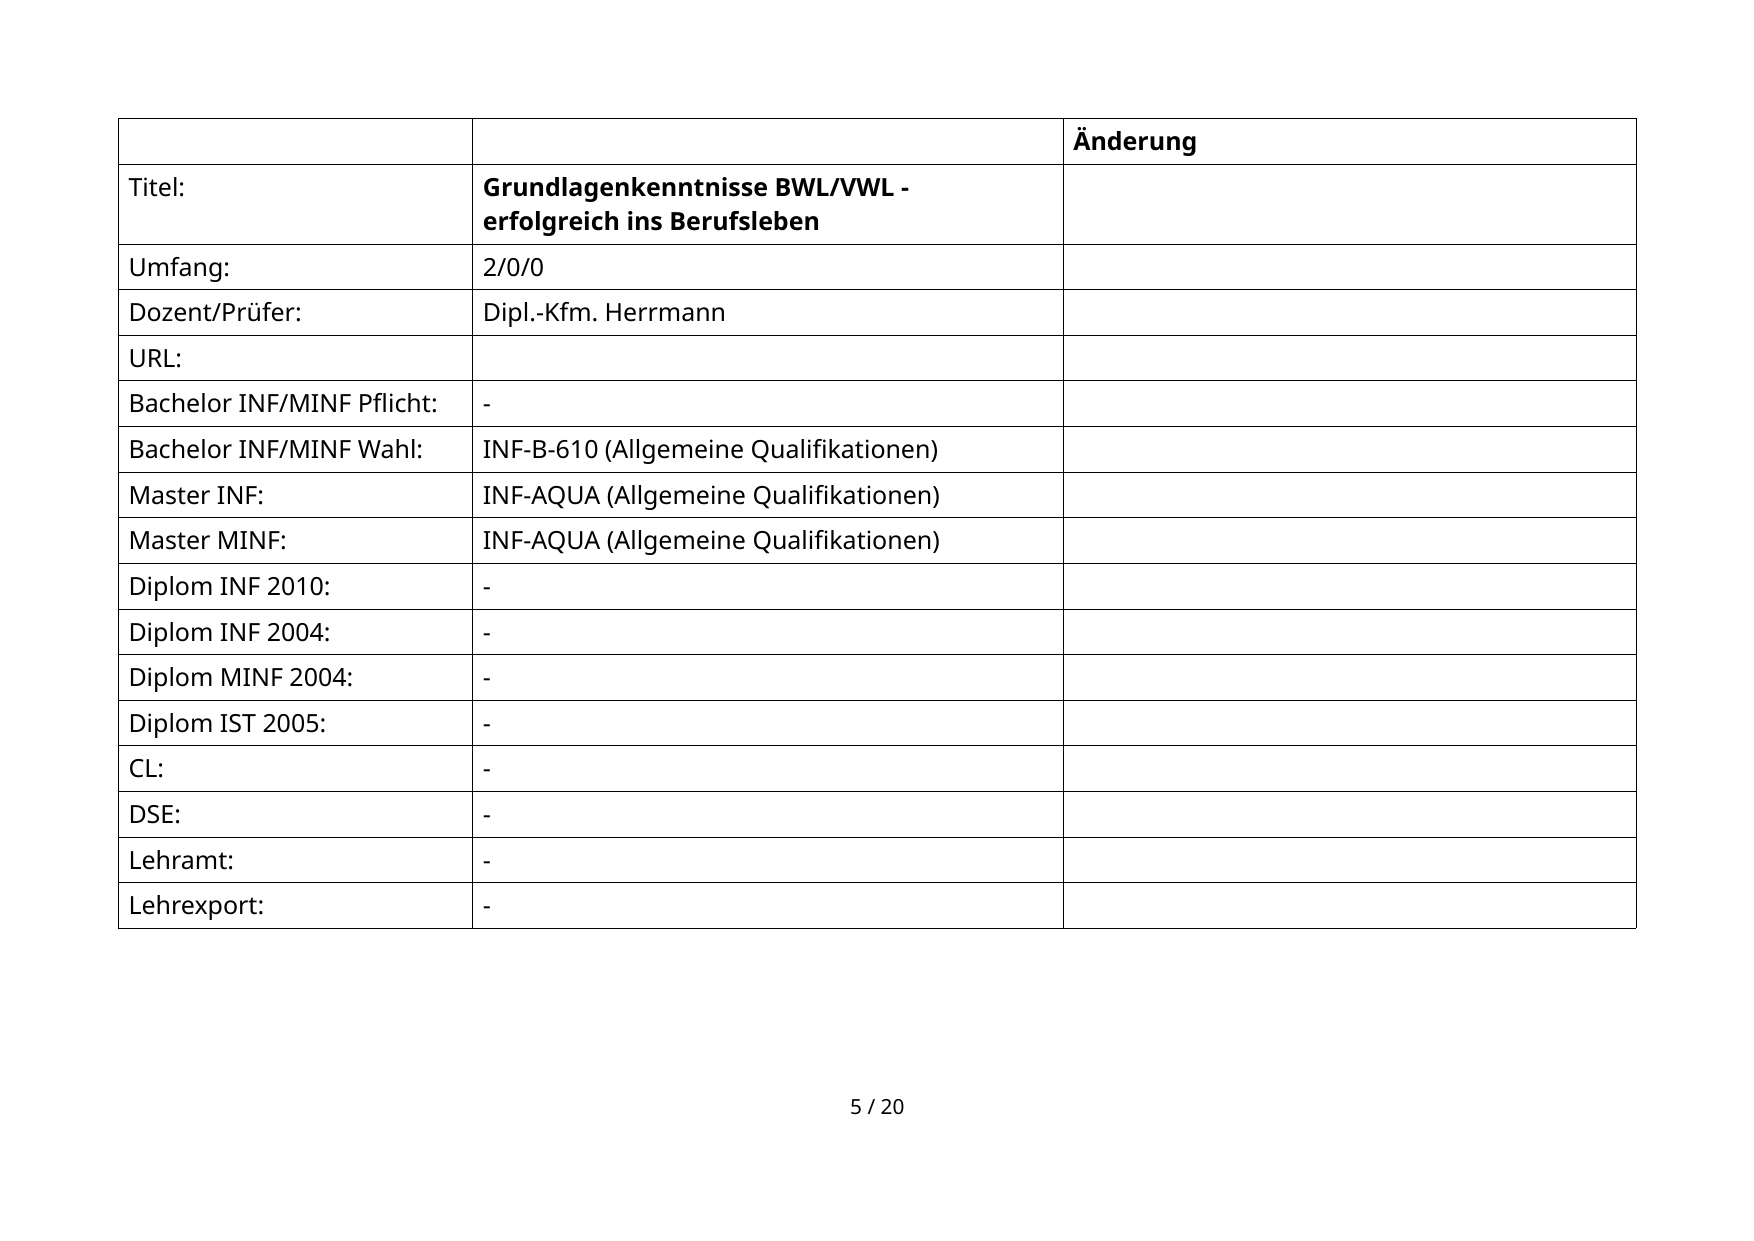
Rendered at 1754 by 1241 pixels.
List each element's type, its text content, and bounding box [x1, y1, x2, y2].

table_cell 2/0/0 [473, 245, 1063, 289]
table_cell - [473, 792, 1063, 837]
table_cell [1064, 381, 1636, 426]
table_cell [1064, 290, 1636, 335]
table_cell [1064, 883, 1636, 928]
table_cell DSE: [119, 792, 472, 837]
table_cell - [473, 746, 1063, 791]
table_cell INF-AQUA (Allgemeine Qualifikationen) [473, 473, 1063, 517]
table_cell Diplom INF 2010: [119, 564, 472, 608]
table_cell [1064, 427, 1636, 472]
table_cell INF-B-610 (Allgemeine Qualifikationen) [473, 427, 1063, 472]
table_cell [1064, 245, 1636, 289]
table_cell [1064, 564, 1636, 608]
table_cell Master INF: [119, 473, 472, 517]
table_cell - [473, 838, 1063, 882]
table_cell Diplom IST 2005: [119, 701, 472, 745]
table_cell Lehramt: [119, 838, 472, 882]
table_cell Lehrexport: [119, 883, 472, 928]
table_cell INF-AQUA (Allgemeine Qualifikationen) [473, 518, 1063, 563]
table_header Änderung [1064, 119, 1636, 164]
table_cell [1064, 655, 1636, 700]
table_cell [1064, 518, 1636, 563]
table_cell Dozent/Prüfer: [119, 290, 472, 335]
table_cell - [473, 883, 1063, 928]
table_cell [1064, 838, 1636, 882]
table_header [473, 119, 1063, 164]
table_cell URL: [119, 336, 472, 380]
table_cell - [473, 701, 1063, 745]
table_cell - [473, 655, 1063, 700]
table_cell Diplom MINF 2004: [119, 655, 472, 700]
table_cell [1064, 792, 1636, 837]
table_cell [1064, 746, 1636, 791]
table_cell Titel: [119, 165, 472, 243]
table_cell Bachelor INF/MINF Wahl: [119, 427, 472, 472]
table_cell [473, 336, 1063, 380]
table_cell - [473, 564, 1063, 608]
table_cell CL: [119, 746, 472, 791]
table_cell [1064, 701, 1636, 745]
table_cell - [473, 610, 1063, 654]
table_cell Bachelor INF/MINF Pflicht: [119, 381, 472, 426]
table_cell [1064, 473, 1636, 517]
table_cell Umfang: [119, 245, 472, 289]
table_cell [1064, 165, 1636, 243]
table_header [119, 119, 472, 164]
table_cell [1064, 610, 1636, 654]
table_cell [1064, 336, 1636, 380]
table_cell Grundlagenkenntnisse BWL/VWL - erfolgreich ins Berufsleben [473, 165, 1063, 243]
table_cell Dipl.-Kfm. Herrmann [473, 290, 1063, 335]
table_cell Diplom INF 2004: [119, 610, 472, 654]
table_cell - [473, 381, 1063, 426]
table_cell Master MINF: [119, 518, 472, 563]
